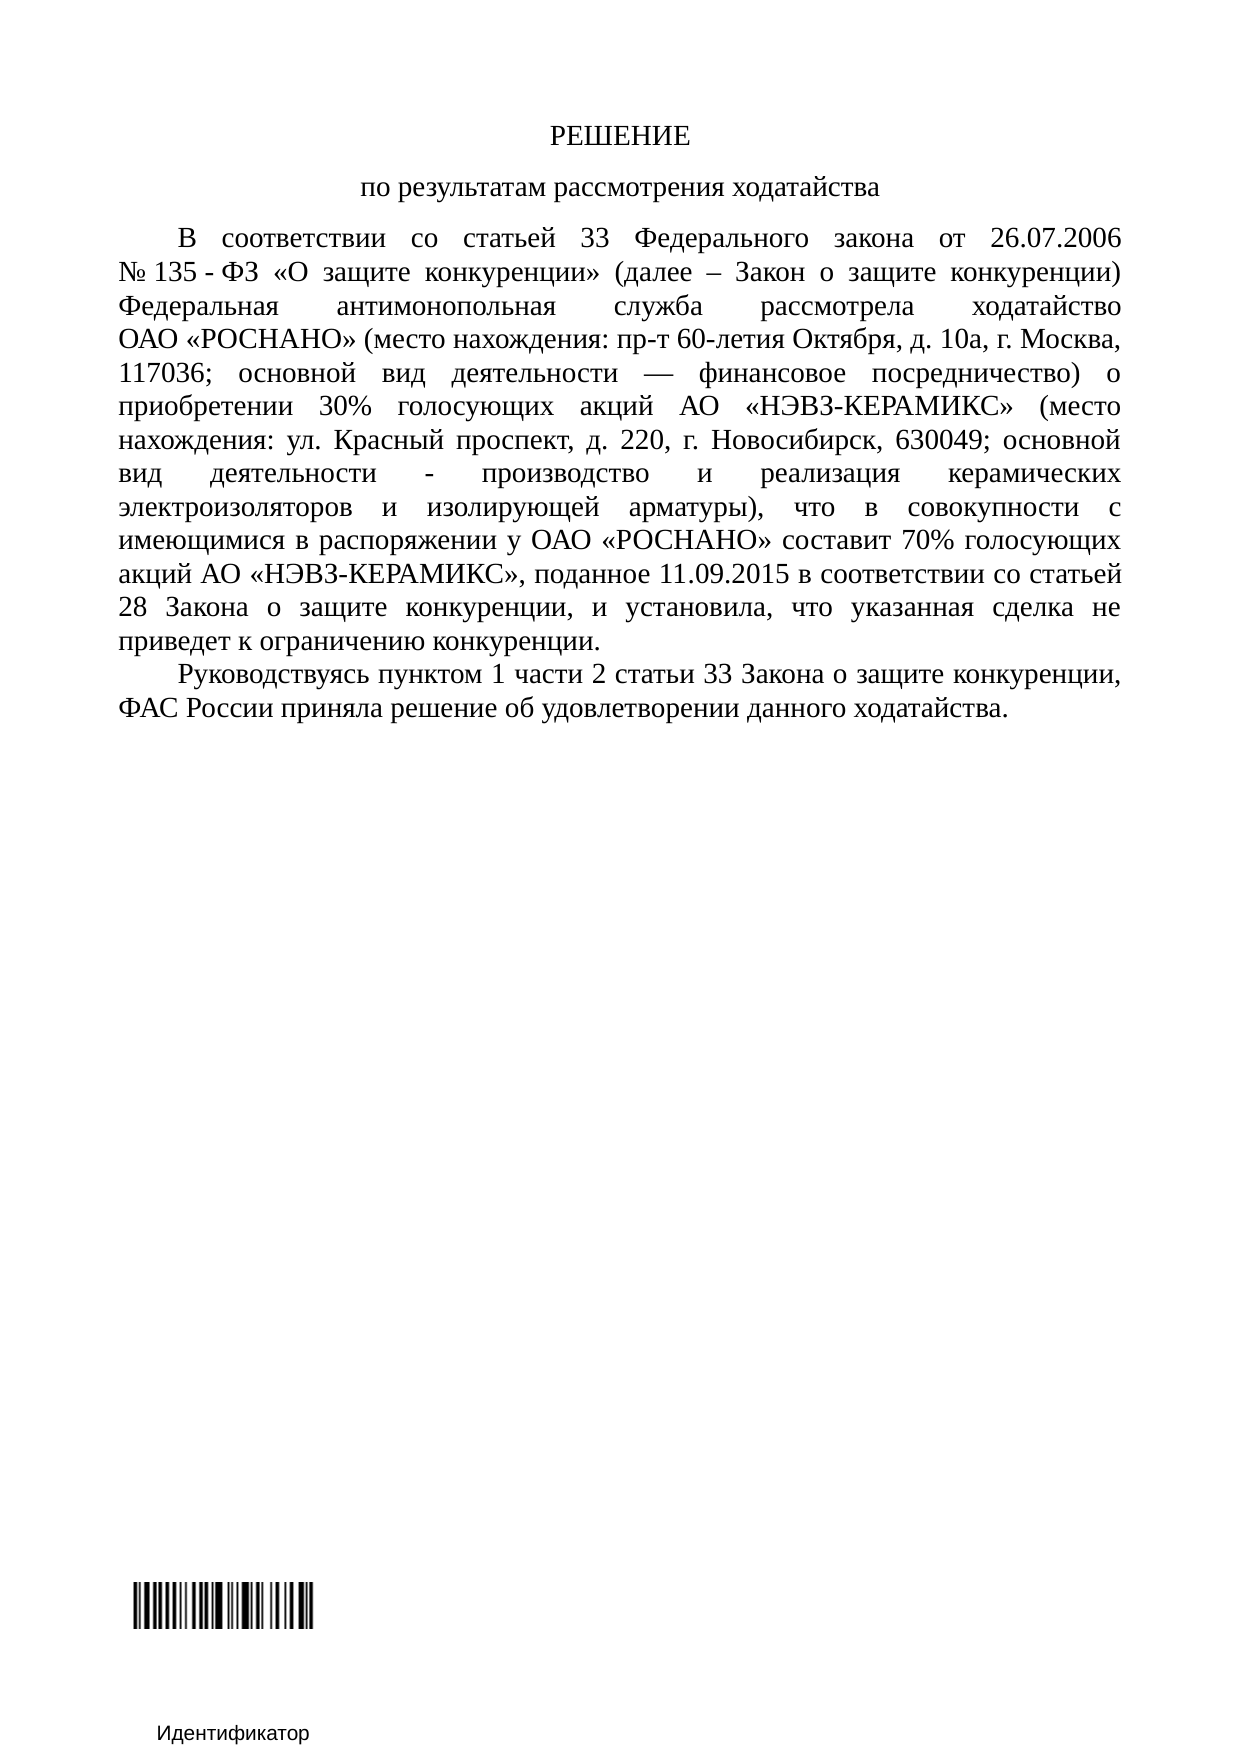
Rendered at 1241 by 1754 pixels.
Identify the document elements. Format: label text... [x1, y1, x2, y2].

text Руководствуясь пунктом 1 части 2 статьи 33 Закона о защите конкуренции, ФАС России приняла решение об удовлетворении данного ходатайства. [118, 657, 1122, 724]
picture [118, 1582, 331, 1629]
text РЕШЕНИЕ [118, 118, 1122, 152]
text В соответствии со статьей 33 Федерального закона от 26.07.2006 № 135 - ФЗ «О защите конкуренции» (далее – Закон о защите конкуренции) Федеральная антимонопольная служба рассмотрела ходатайство ОАО «РОСНАНО» (место нахождения: пр-т 60-летия Октября, д. 10а, г. Москва, 117036; основной вид деятельности — финансовое посредничество) о приобретении 30% голосующих акций АО «НЭВЗ-КЕРАМИКС» (место нахождения: ул. Красный проспект, д. 220, г. Новосибирск, 630049; основной вид деятельности - производство и реализация керамических электроизоляторов и изолирующей арматуры), что в совокупности с имеющимися в распоряжении у ОАО «РОСНАНО» составит 70% голосующих акций АО «НЭВЗ-КЕРАМИКС», поданное 11.09.2015 в соответствии со статьей 28 Закона о защите конкуренции, и установила, что указанная сделка не приведет к ограничению конкуренции. [118, 221, 1122, 657]
text по результатам рассмотрения ходатайства [118, 169, 1122, 203]
